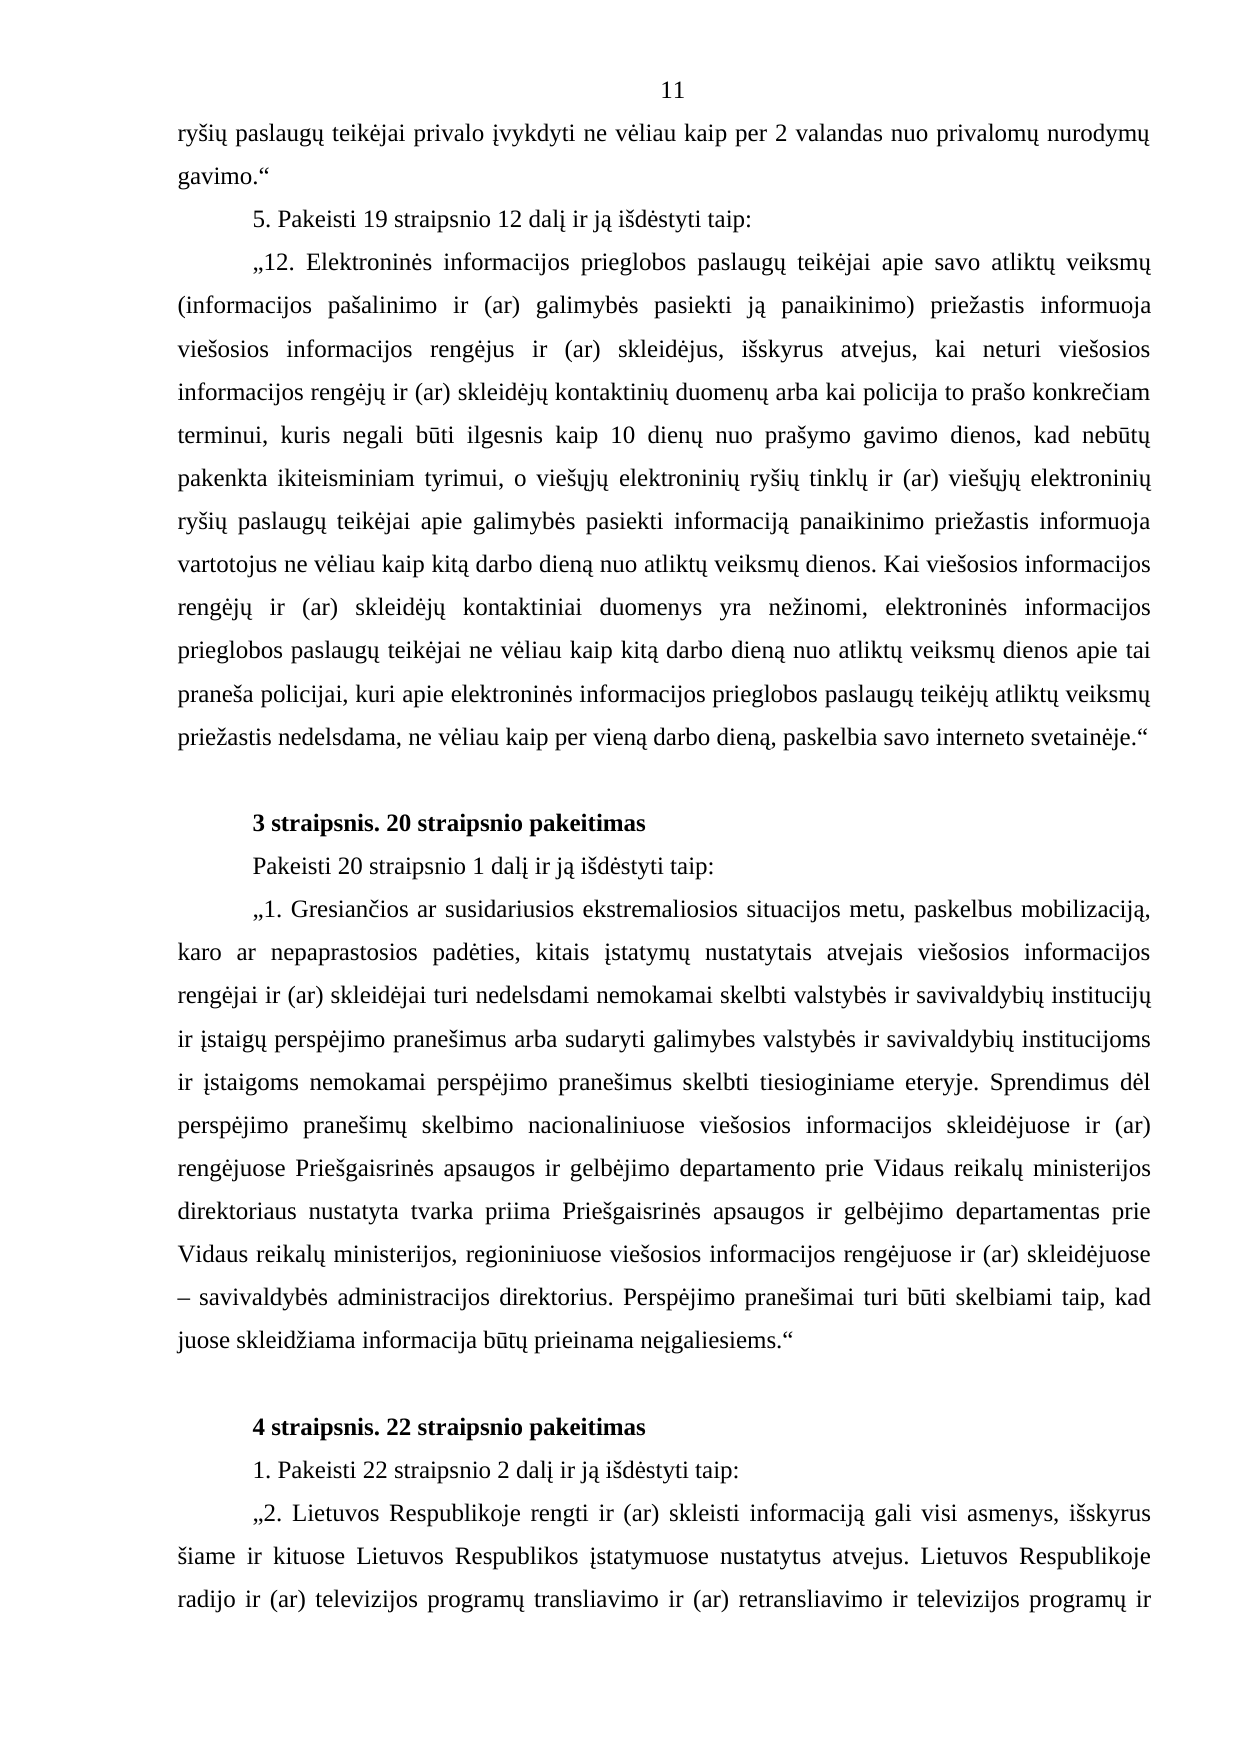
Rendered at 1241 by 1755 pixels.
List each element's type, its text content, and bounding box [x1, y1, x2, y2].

text 5. Pakeisti 19 straipsnio 12 dalį ir ją išdėstyti taip: [177, 204, 1152, 233]
text „1. Gresiančios ar susidariusios ekstremaliosios situacijos metu, paskelbus mobilizaciją, karo ar nepaprastosios padėties, kitais įstatymų nustatytais atvejais viešosios informacijos rengėjai ir (ar) skleidėjai turi nedelsdami nemokamai skelbti valstybės ir savivaldybių institucijų ir įstaigų perspėjimo pranešimus arba sudaryti galimybes valstybės ir savivaldybių institucijoms ir įstaigoms nemokamai perspėjimo pranešimus skelbti tiesioginiame eteryje. Sprendimus dėl perspėjimo pranešimų skelbimo nacionaliniuose viešosios informacijos skleidėjuose ir (ar) rengėjuose Priešgaisrinės apsaugos ir gelbėjimo departamento prie Vidaus reikalų ministerijos direktoriaus nustatyta tvarka priima Priešgaisrinės apsaugos ir gelbėjimo departamentas prie Vidaus reikalų ministerijos, regioniniuose viešosios informacijos rengėjuose ir (ar) skleidėjuose – savivaldybės administracijos direktorius. Perspėjimo pranešimai turi būti skelbiami taip, kad juose skleidžiama informacija būtų prieinama neįgaliesiems.“ [177, 894, 1152, 1354]
text „2. Lietuvos Respublikoje rengti ir (ar) skleisti informaciją gali visi asmenys, išskyrus šiame ir kituose Lietuvos Respublikos įstatymuose nustatytus atvejus. Lietuvos Respublikoje radijo ir (ar) televizijos programų transliavimo ir (ar) retransliavimo ir televizijos programų ir [177, 1498, 1152, 1613]
text Pakeisti 20 straipsnio 1 dalį ir ją išdėstyti taip: [177, 851, 1152, 880]
text ryšių paslaugų teikėjai privalo įvykdyti ne vėliau kaip per 2 valandas nuo privalomų nurodymų gavimo.“ [177, 118, 1152, 190]
text 1. Pakeisti 22 straipsnio 2 dalį ir ją išdėstyti taip: [177, 1455, 1152, 1484]
text „12. Elektroninės informacijos prieglobos paslaugų teikėjai apie savo atliktų veiksmų (informacijos pašalinimo ir (ar) galimybės pasiekti ją panaikinimo) priežastis informuoja viešosios informacijos rengėjus ir (ar) skleidėjus, išskyrus atvejus, kai neturi viešosios informacijos rengėjų ir (ar) skleidėjų kontaktinių duomenų arba kai policija to prašo konkrečiam terminui, kuris negali būti ilgesnis kaip 10 dienų nuo prašymo gavimo dienos, kad nebūtų pakenkta ikiteisminiam tyrimui, o viešųjų elektroninių ryšių tinklų ir (ar) viešųjų elektroninių ryšių paslaugų teikėjai apie galimybės pasiekti informaciją panaikinimo priežastis informuoja vartotojus ne vėliau kaip kitą darbo dieną nuo atliktų veiksmų dienos. Kai viešosios informacijos rengėjų ir (ar) skleidėjų kontaktiniai duomenys yra nežinomi, elektroninės informacijos prieglobos paslaugų teikėjai ne vėliau kaip kitą darbo dieną nuo atliktų veiksmų dienos apie tai praneša policijai, kuri apie elektroninės informacijos prieglobos paslaugų teikėjų atliktų veiksmų priežastis nedelsdama, ne vėliau kaip per vieną darbo dieną, paskelbia savo interneto svetainėje.“ [177, 247, 1152, 751]
text 3 straipsnis. 20 straipsnio pakeitimas [177, 808, 1152, 837]
text 4 straipsnis. 22 straipsnio pakeitimas [177, 1412, 1152, 1441]
